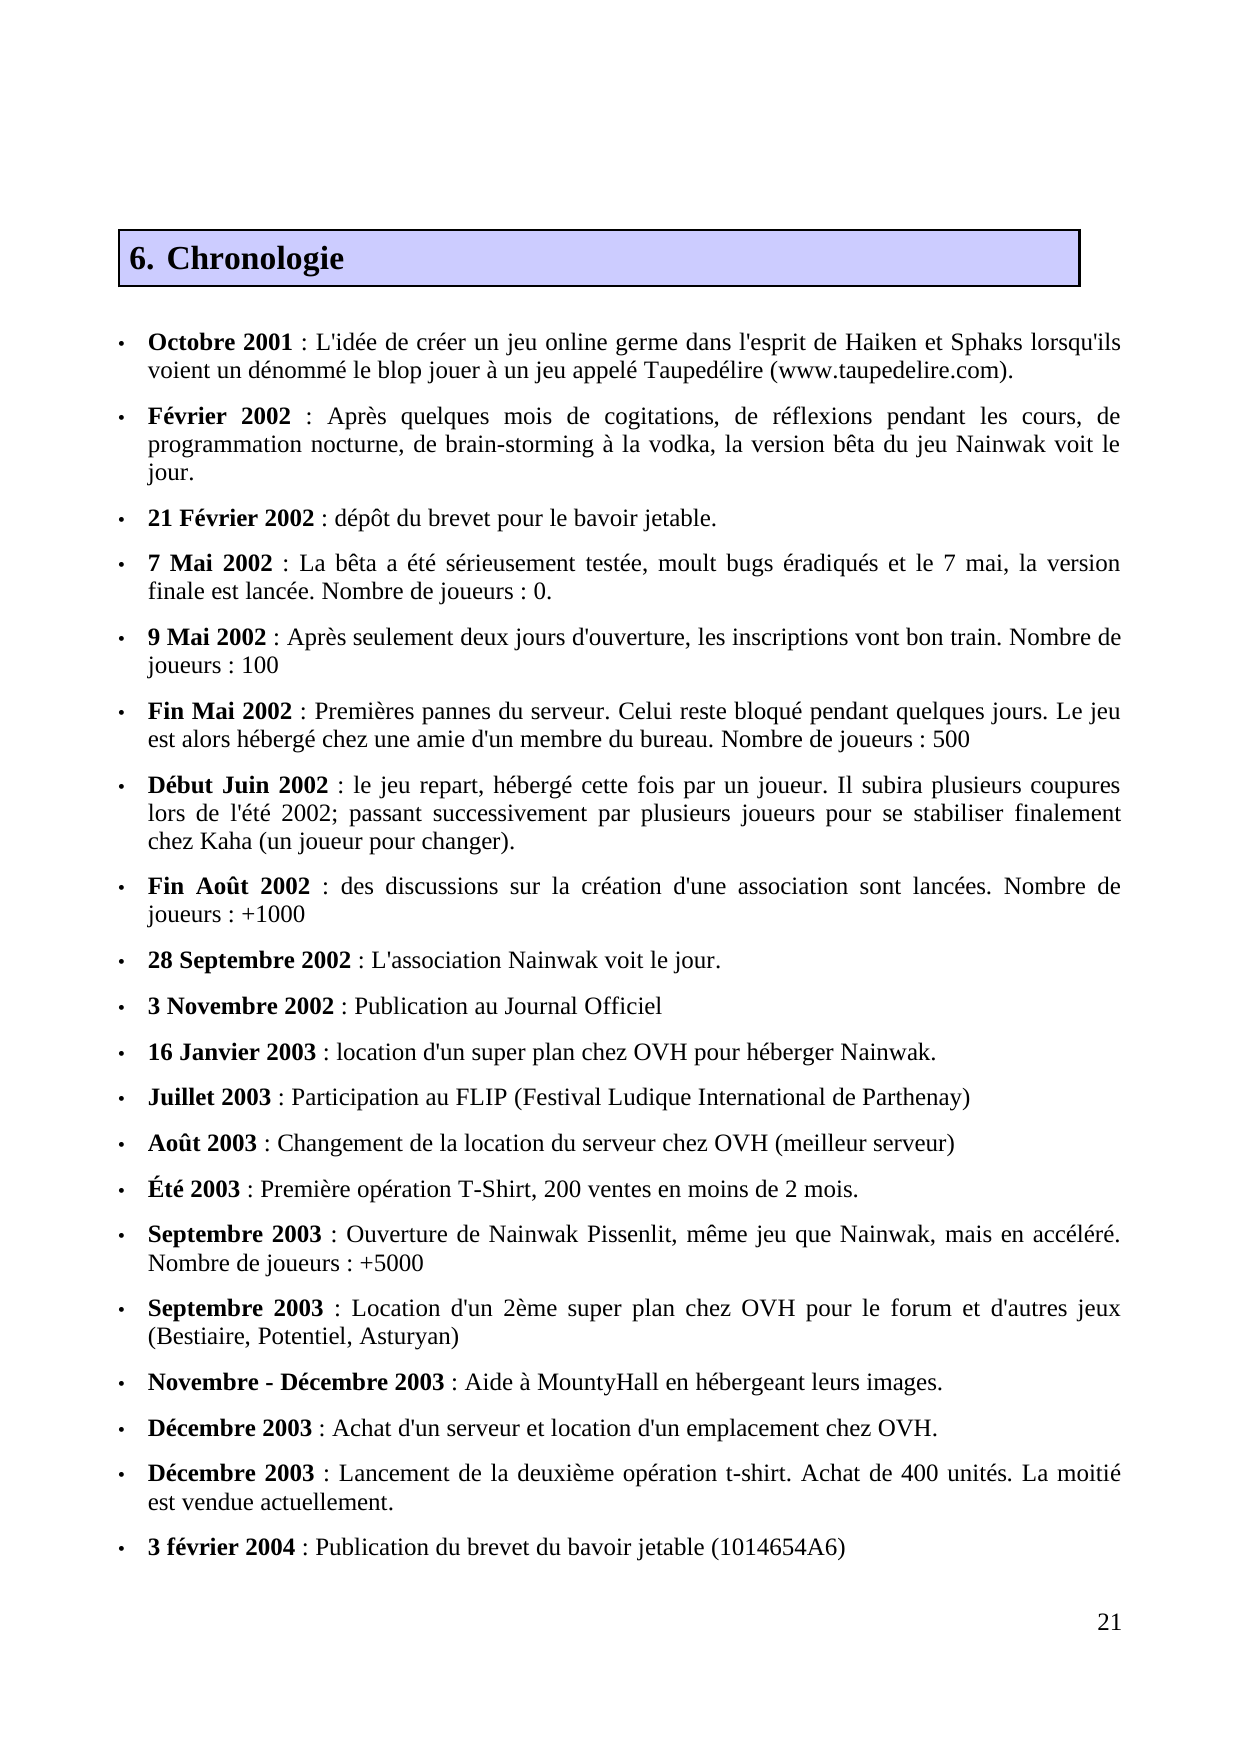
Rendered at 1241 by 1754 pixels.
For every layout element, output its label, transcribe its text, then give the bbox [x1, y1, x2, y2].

list Octobre 2001 : L'idée de créer un jeu online germe dans l'esprit de Haiken et Sphaks lorsqu'ils voient un dénommé le blop jouer à un jeu appelé Taupedélire (www.taupedelire.com). [118, 328, 1122, 384]
subtitle Chronologie [120, 231, 1078, 285]
list Été 2003 : Première opération T-Shirt, 200 ventes en moins de 2 mois. [118, 1175, 1122, 1203]
list 21 Février 2002 : dépôt du brevet pour le bavoir jetable. [118, 503, 1122, 532]
list Décembre 2003 : Achat d'un serveur et location d'un emplacement chez OVH. [118, 1414, 1122, 1442]
list Septembre 2003 : Ouverture de Nainwak Pissenlit, même jeu que Nainwak, mais en accéléré. Nombre de joueurs : +5000 [118, 1220, 1122, 1276]
list Début Juin 2002 : le jeu repart, hébergé cette fois par un joueur. Il subira plusieurs coupures lors de l'été 2002; passant successivement par plusieurs joueurs pour se stabiliser finalement chez Kaha (un joueur pour changer). [118, 771, 1122, 854]
list Août 2003 : Changement de la location du serveur chez OVH (meilleur serveur) [118, 1129, 1122, 1157]
list 3 Novembre 2002 : Publication au Journal Officiel [118, 992, 1122, 1020]
list 9 Mai 2002 : Après seulement deux jours d'ouverture, les inscriptions vont bon train. Nombre de joueurs : 100 [118, 623, 1122, 679]
list Février 2002 : Après quelques mois de cogitations, de réflexions pendant les cours, de programmation nocturne, de brain-storming à la vodka, la version bêta du jeu Nainwak voit le jour. [118, 402, 1122, 486]
list Septembre 2003 : Location d'un 2ème super plan chez OVH pour le forum et d'autres jeux (Bestiaire, Potentiel, Asturyan) [118, 1294, 1122, 1350]
list Fin Août 2002 : des discussions sur la création d'une association sont lancées. Nombre de joueurs : +1000 [118, 872, 1122, 928]
list 28 Septembre 2002 : L'association Nainwak voit le jour. [118, 946, 1122, 974]
list 3 février 2004 : Publication du brevet du bavoir jetable (1014654A6) [118, 1533, 1122, 1561]
list Fin Mai 2002 : Premières pannes du serveur. Celui reste bloqué pendant quelques jours. Le jeu est alors hébergé chez une amie d'un membre du bureau. Nombre de joueurs : 500 [118, 697, 1122, 753]
list Décembre 2003 : Lancement de la deuxième opération t-shirt. Achat de 400 unités. La moitié est vendue actuellement. [118, 1459, 1122, 1515]
list Novembre - Décembre 2003 : Aide à MountyHall en hébergeant leurs images. [118, 1368, 1122, 1396]
list 16 Janvier 2003 : location d'un super plan chez OVH pour héberger Nainwak. [118, 1037, 1122, 1066]
list 7 Mai 2002 : La bêta a été sérieusement testée, moult bugs éradiqués et le 7 mai, la version finale est lancée. Nombre de joueurs : 0. [118, 549, 1122, 605]
list Juillet 2003 : Participation au FLIP (Festival Ludique International de Parthenay) [118, 1083, 1122, 1111]
